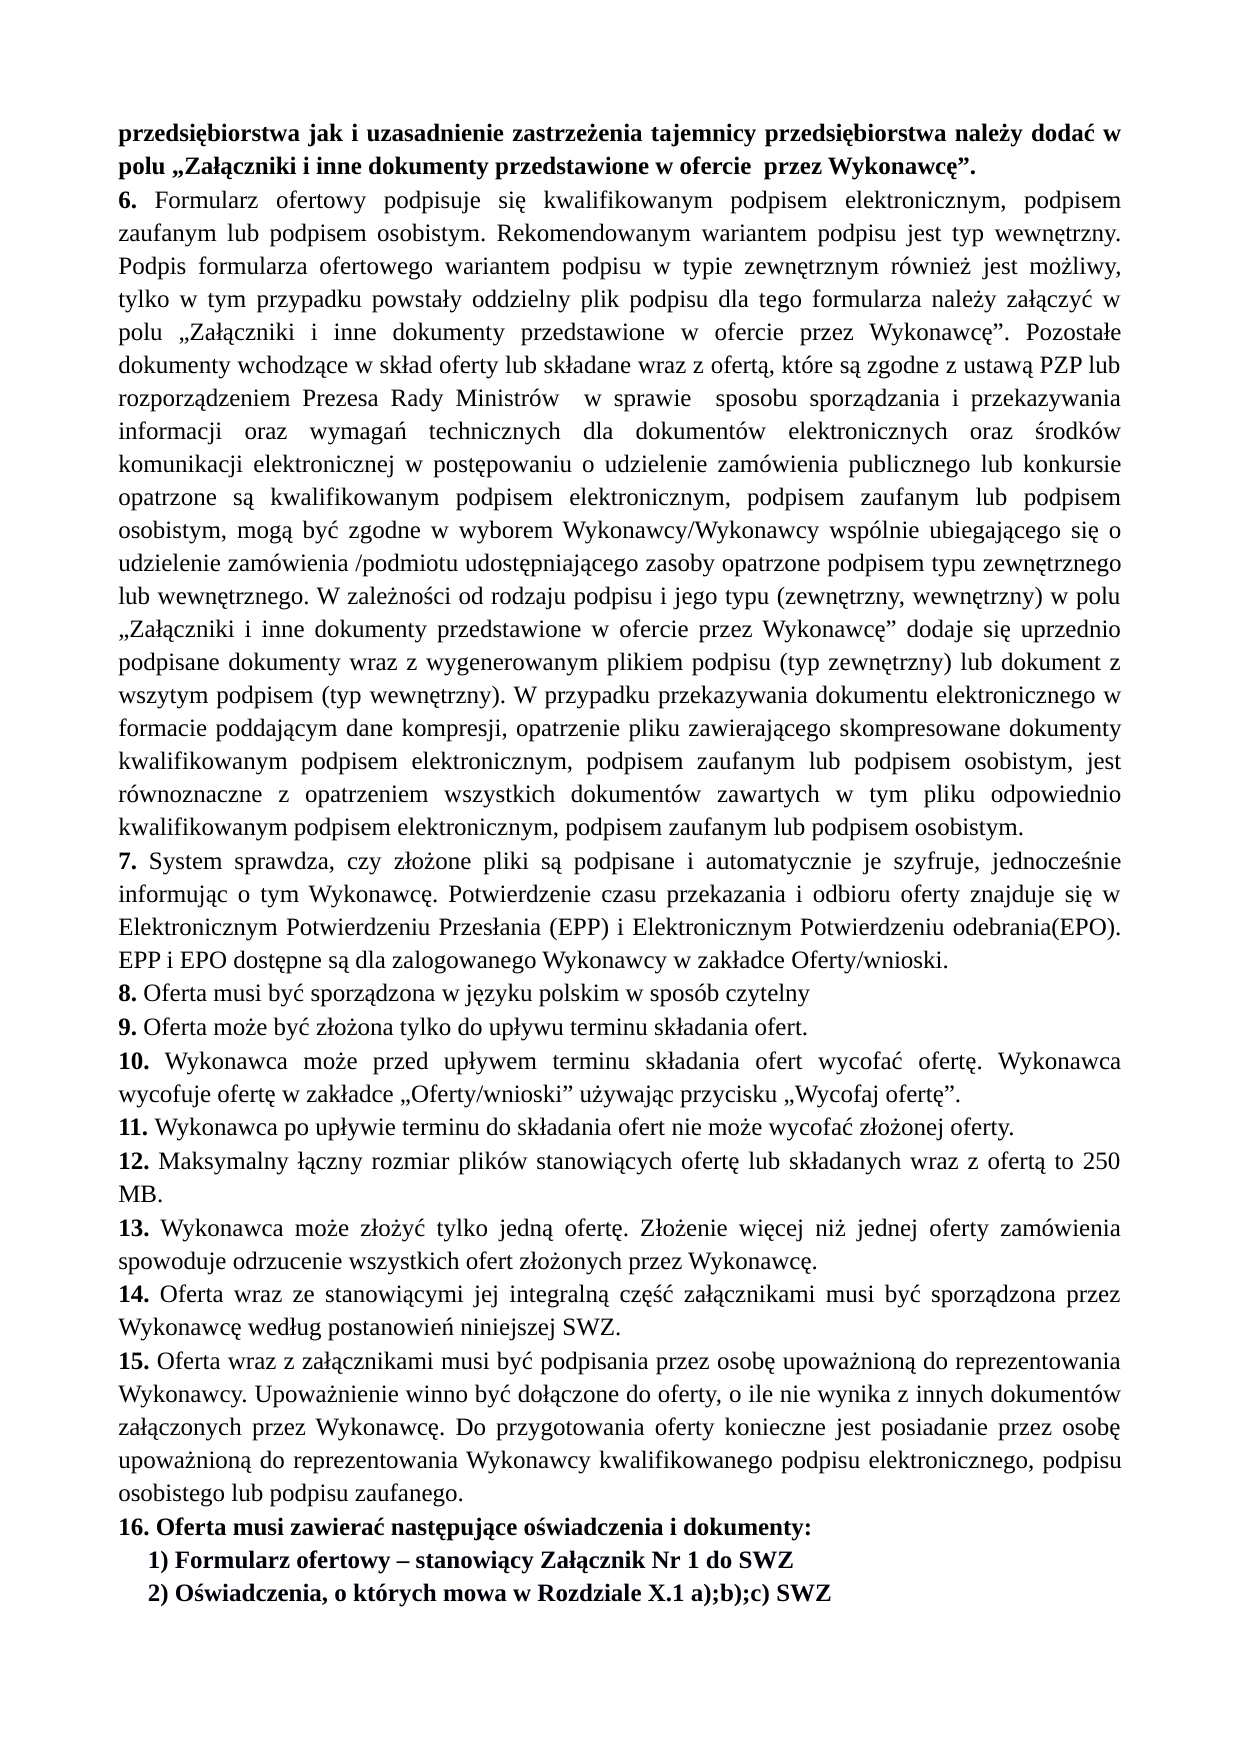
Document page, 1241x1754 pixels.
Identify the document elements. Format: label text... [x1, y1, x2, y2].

text 7. System sprawdza, czy złożone pliki są podpisane i automatycznie je szyfruje, jednocześnie informując o tym Wykonawcę. Potwierdzenie czasu przekazania i odbioru oferty znajduje się w Elektronicznym Potwierdzeniu Przesłania (EPP) i Elektronicznym Potwierdzeniu odebrania(EPO). EPP i EPO dostępne są dla zalogowanego Wykonawcy w zakładce Oferty/wnioski. [118, 846, 1122, 974]
list 1) Formularz ofertowy – stanowiący Załącznik Nr 1 do SWZ [148, 1545, 1122, 1574]
text 8. Oferta musi być sporządzona w języku polskim w sposób czytelny [118, 978, 1122, 1007]
text 6. Formularz ofertowy podpisuje się kwalifikowanym podpisem elektronicznym, podpisem zaufanym lub podpisem osobistym. Rekomendowanym wariantem podpisu jest typ wewnętrzny. Podpis formularza ofertowego wariantem podpisu w typie zewnętrznym również jest możliwy, tylko w tym przypadku powstały oddzielny plik podpisu dla tego formularza należy załączyć w polu „Załączniki i inne dokumenty przedstawione w ofercie przez Wykonawcę”. Pozostałe dokumenty wchodzące w skład oferty lub składane wraz z ofertą, które są zgodne z ustawą PZP lub rozporządzeniem Prezesa Rady Ministrów w sprawie sposobu sporządzania i przekazywania informacji oraz wymagań technicznych dla dokumentów elektronicznych oraz środków komunikacji elektronicznej w postępowaniu o udzielenie zamówienia publicznego lub konkursie opatrzone są kwalifikowanym podpisem elektronicznym, podpisem zaufanym lub podpisem osobistym, mogą być zgodne w wyborem Wykonawcy/Wykonawcy wspólnie ubiegającego się o udzielenie zamówienia /podmiotu udostępniającego zasoby opatrzone podpisem typu zewnętrznego lub wewnętrznego. W zależności od rodzaju podpisu i jego typu (zewnętrzny, wewnętrzny) w polu „Załączniki i inne dokumenty przedstawione w ofercie przez Wykonawcę” dodaje się uprzednio podpisane dokumenty wraz z wygenerowanym plikiem podpisu (typ zewnętrzny) lub dokument z wszytym podpisem (typ wewnętrzny). W przypadku przekazywania dokumentu elektronicznego w formacie poddającym dane kompresji, opatrzenie pliku zawierającego skompresowane dokumenty kwalifikowanym podpisem elektronicznym, podpisem zaufanym lub podpisem osobistym, jest równoznaczne z opatrzeniem wszystkich dokumentów zawartych w tym pliku odpowiednio kwalifikowanym podpisem elektronicznym, podpisem zaufanym lub podpisem osobistym. [118, 185, 1122, 841]
text 16. Oferta musi zawierać następujące oświadczenia i dokumenty: [118, 1512, 1122, 1541]
text 9. Oferta może być złożona tylko do upływu terminu składania ofert. [118, 1012, 1122, 1041]
text 14. Oferta wraz ze stanowiącymi jej integralną część załącznikami musi być sporządzona przez Wykonawcę według postanowień niniejszej SWZ. [118, 1279, 1122, 1341]
text 15. Oferta wraz z załącznikami musi być podpisania przez osobę upoważnioną do reprezentowania Wykonawcy. Upoważnienie winno być dołączone do oferty, o ile nie wynika z innych dokumentów załączonych przez Wykonawcę. Do przygotowania oferty konieczne jest posiadanie przez osobę upoważnioną do reprezentowania Wykonawcy kwalifikowanego podpisu elektronicznego, podpisu osobistego lub podpisu zaufanego. [118, 1346, 1122, 1507]
text 11. Wykonawca po upływie terminu do składania ofert nie może wycofać złożonej oferty. [118, 1112, 1122, 1141]
list 2) Oświadczenia, o których mowa w Rozdziale X.1 a);b);c) SWZ [148, 1578, 1122, 1607]
text 12. Maksymalny łączny rozmiar plików stanowiących ofertę lub składanych wraz z ofertą to 250 MB. [118, 1146, 1122, 1208]
text 10. Wykonawca może przed upływem terminu składania ofert wycofać ofertę. Wykonawca wycofuje ofertę w zakładce „Oferty/wnioski” używając przycisku „Wycofaj ofertę”. [118, 1046, 1122, 1108]
text 13. Wykonawca może złożyć tylko jedną ofertę. Złożenie więcej niż jednej oferty zamówienia spowoduje odrzucenie wszystkich ofert złożonych przez Wykonawcę. [118, 1213, 1122, 1274]
text przedsiębiorstwa jak i uzasadnienie zastrzeżenia tajemnicy przedsiębiorstwa należy dodać w polu „Załączniki i inne dokumenty przedstawione w ofercie przez Wykonawcę”. [118, 118, 1122, 180]
